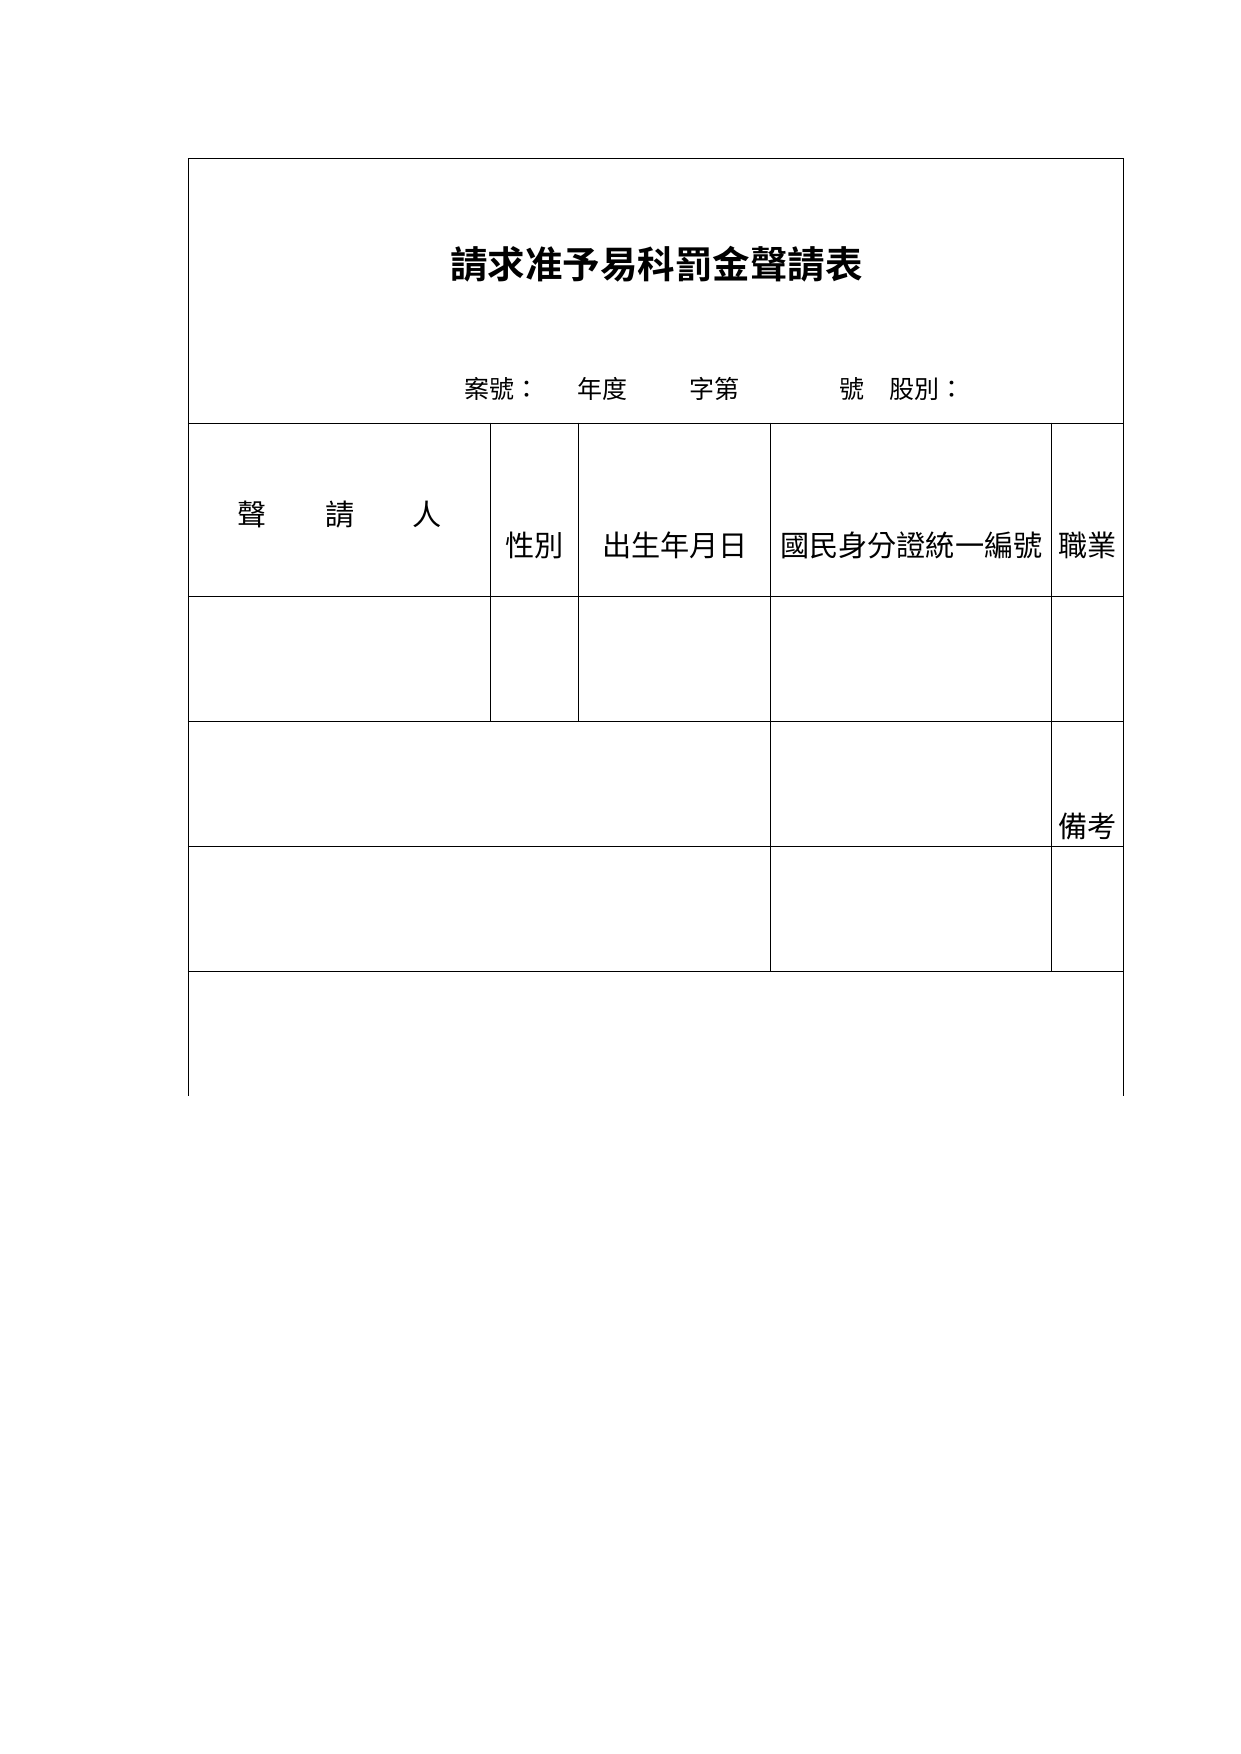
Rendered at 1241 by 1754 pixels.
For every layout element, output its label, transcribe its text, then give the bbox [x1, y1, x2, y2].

table_cell [771, 597, 1051, 721]
table_cell [189, 722, 770, 846]
table_cell 職業 [1052, 424, 1123, 596]
table_cell [771, 847, 1051, 971]
table_cell [491, 597, 578, 721]
table_cell 聲 請 人 [189, 424, 490, 596]
table_cell [189, 847, 770, 971]
table_cell [579, 597, 770, 721]
table_cell 出生年月日 [579, 424, 770, 596]
table_cell 國民身分證統一編號 [771, 424, 1051, 596]
table_cell [1052, 597, 1123, 721]
table_cell [1052, 847, 1123, 971]
table_header 請求准予易科罰金聲請表 案號： 年度 字第 號 股別： [189, 159, 1123, 422]
table_cell 備考 [1052, 722, 1123, 846]
table_cell [771, 722, 1051, 846]
table_cell [189, 972, 1123, 1096]
table_cell 性別 [491, 424, 578, 596]
table_cell [189, 597, 490, 721]
